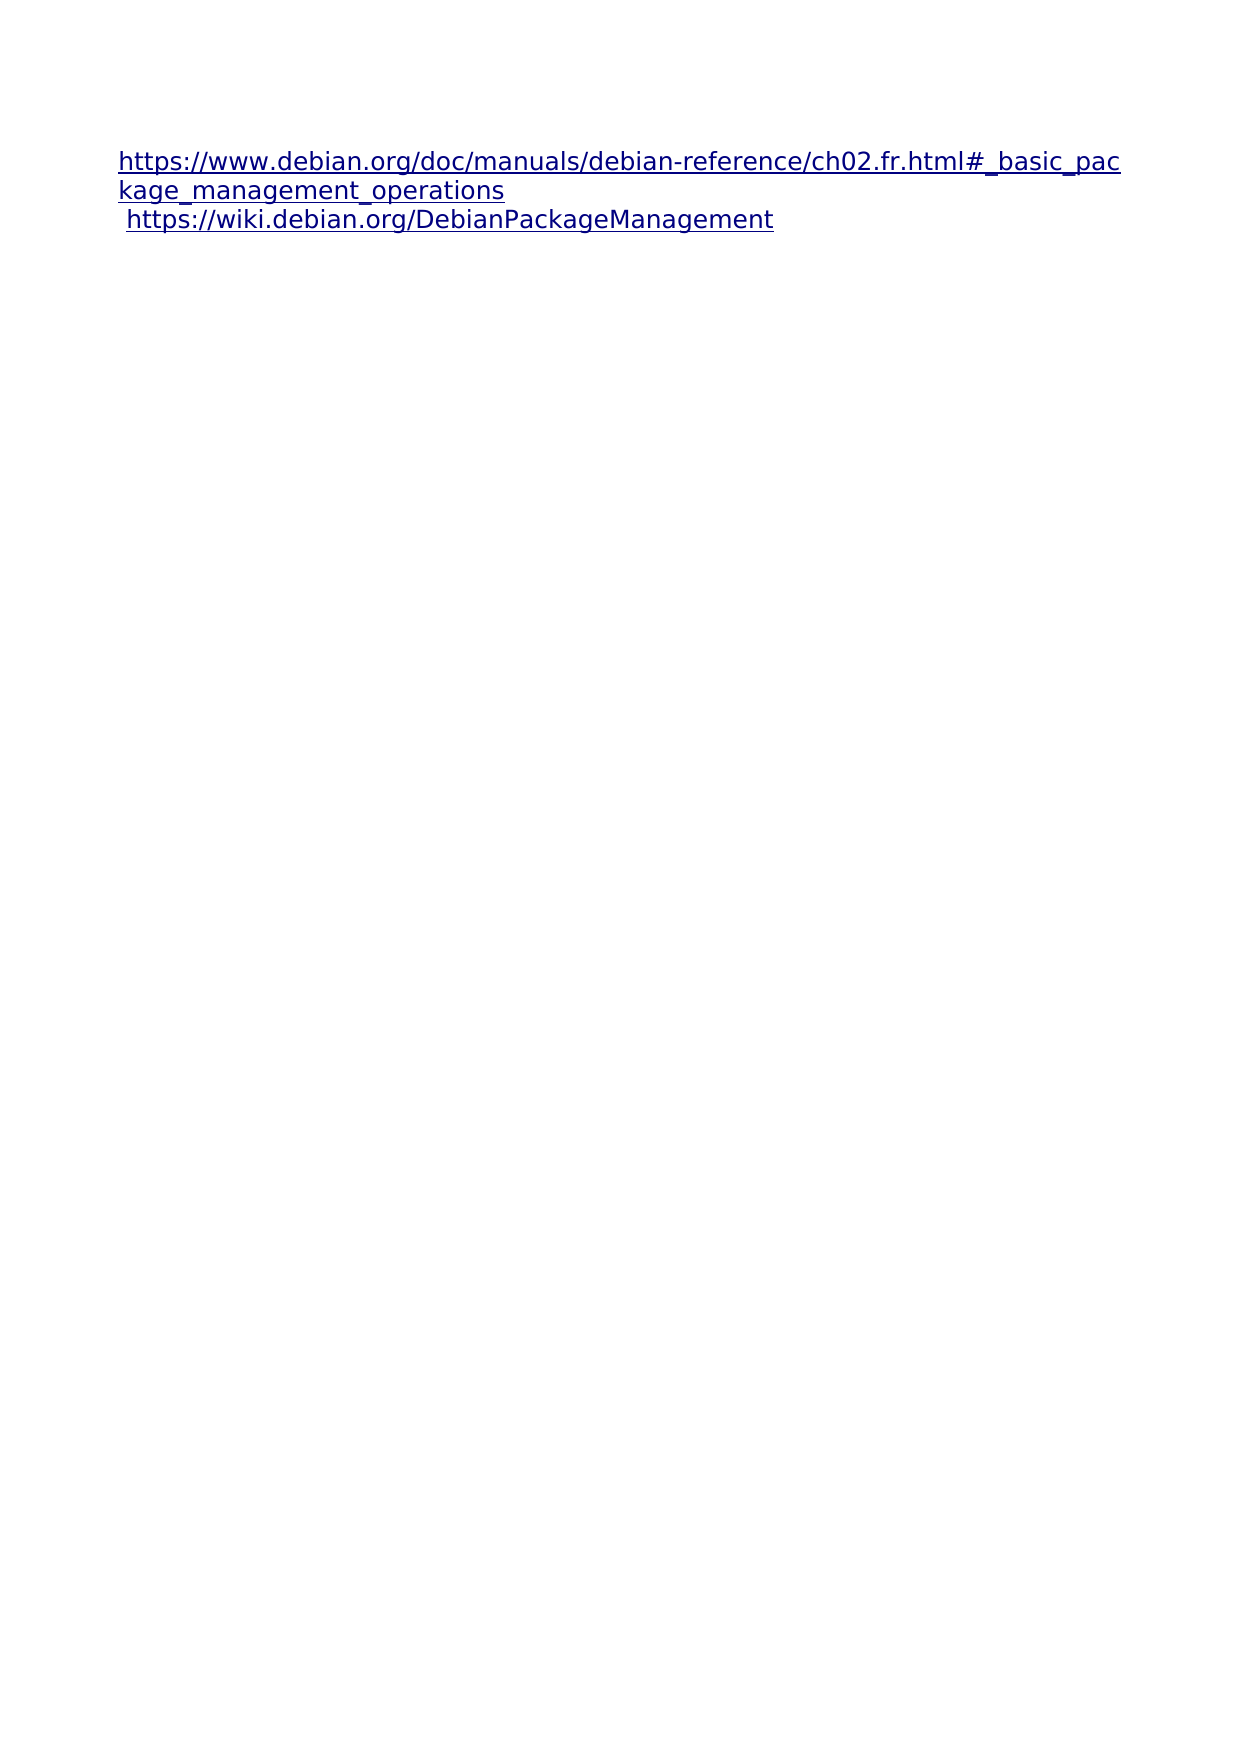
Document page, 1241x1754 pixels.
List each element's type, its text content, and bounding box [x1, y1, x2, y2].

text https://www.debian.org/doc/manuals/debian-reference/ch02.fr.html#_basic_package_management_operations https://wiki.debian.org/DebianPackageManagement [118, 118, 1122, 264]
